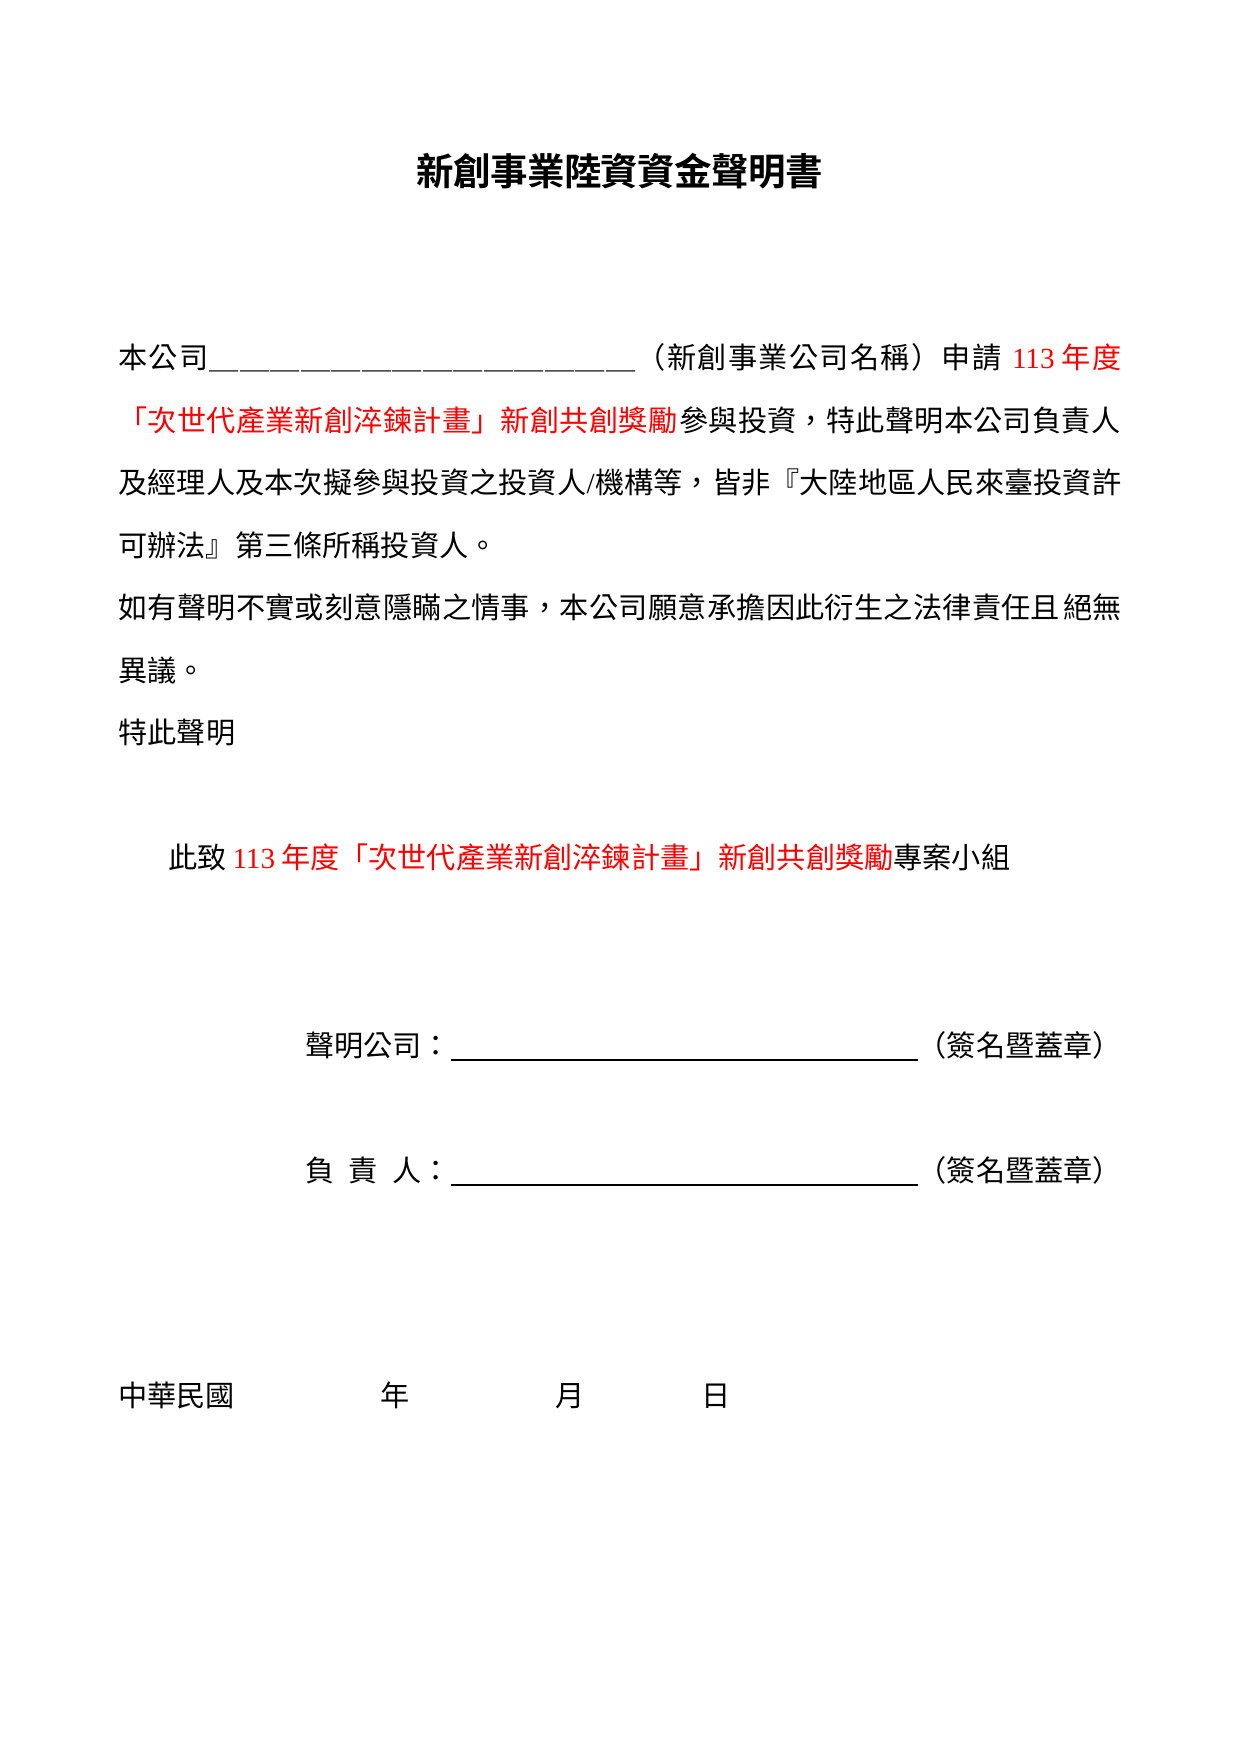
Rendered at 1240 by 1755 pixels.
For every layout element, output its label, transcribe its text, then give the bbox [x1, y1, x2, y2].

text 如有聲明不實或刻意隱瞞之情事，本公司願意承擔因此衍生之法律責任且絕無異議。 [118, 564, 1121, 689]
text 新創事業陸資資金聲明書 [118, 127, 1121, 189]
text 中華民國 年 月 日 [118, 1352, 1121, 1414]
text 此致113年度「次世代產業新創淬鍊計畫」新創共創獎勵專案小組 [118, 814, 1121, 877]
text 負 責 人： （簽名暨蓋章） [118, 1127, 1121, 1189]
text 特此聲明 [118, 689, 1121, 752]
text 聲明公司： （簽名暨蓋章） [118, 1002, 1121, 1064]
text 本公司＿＿＿＿＿＿＿＿＿＿＿＿＿＿（新創事業公司名稱）申請113年度「次世代產業新創淬鍊計畫」新創共創獎勵參與投資，特此聲明本公司負責人及經理人及本次擬參與投資之投資人/機構等，皆非『大陸地區人民來臺投資許可辦法』第三條所稱投資人。 [118, 314, 1121, 564]
